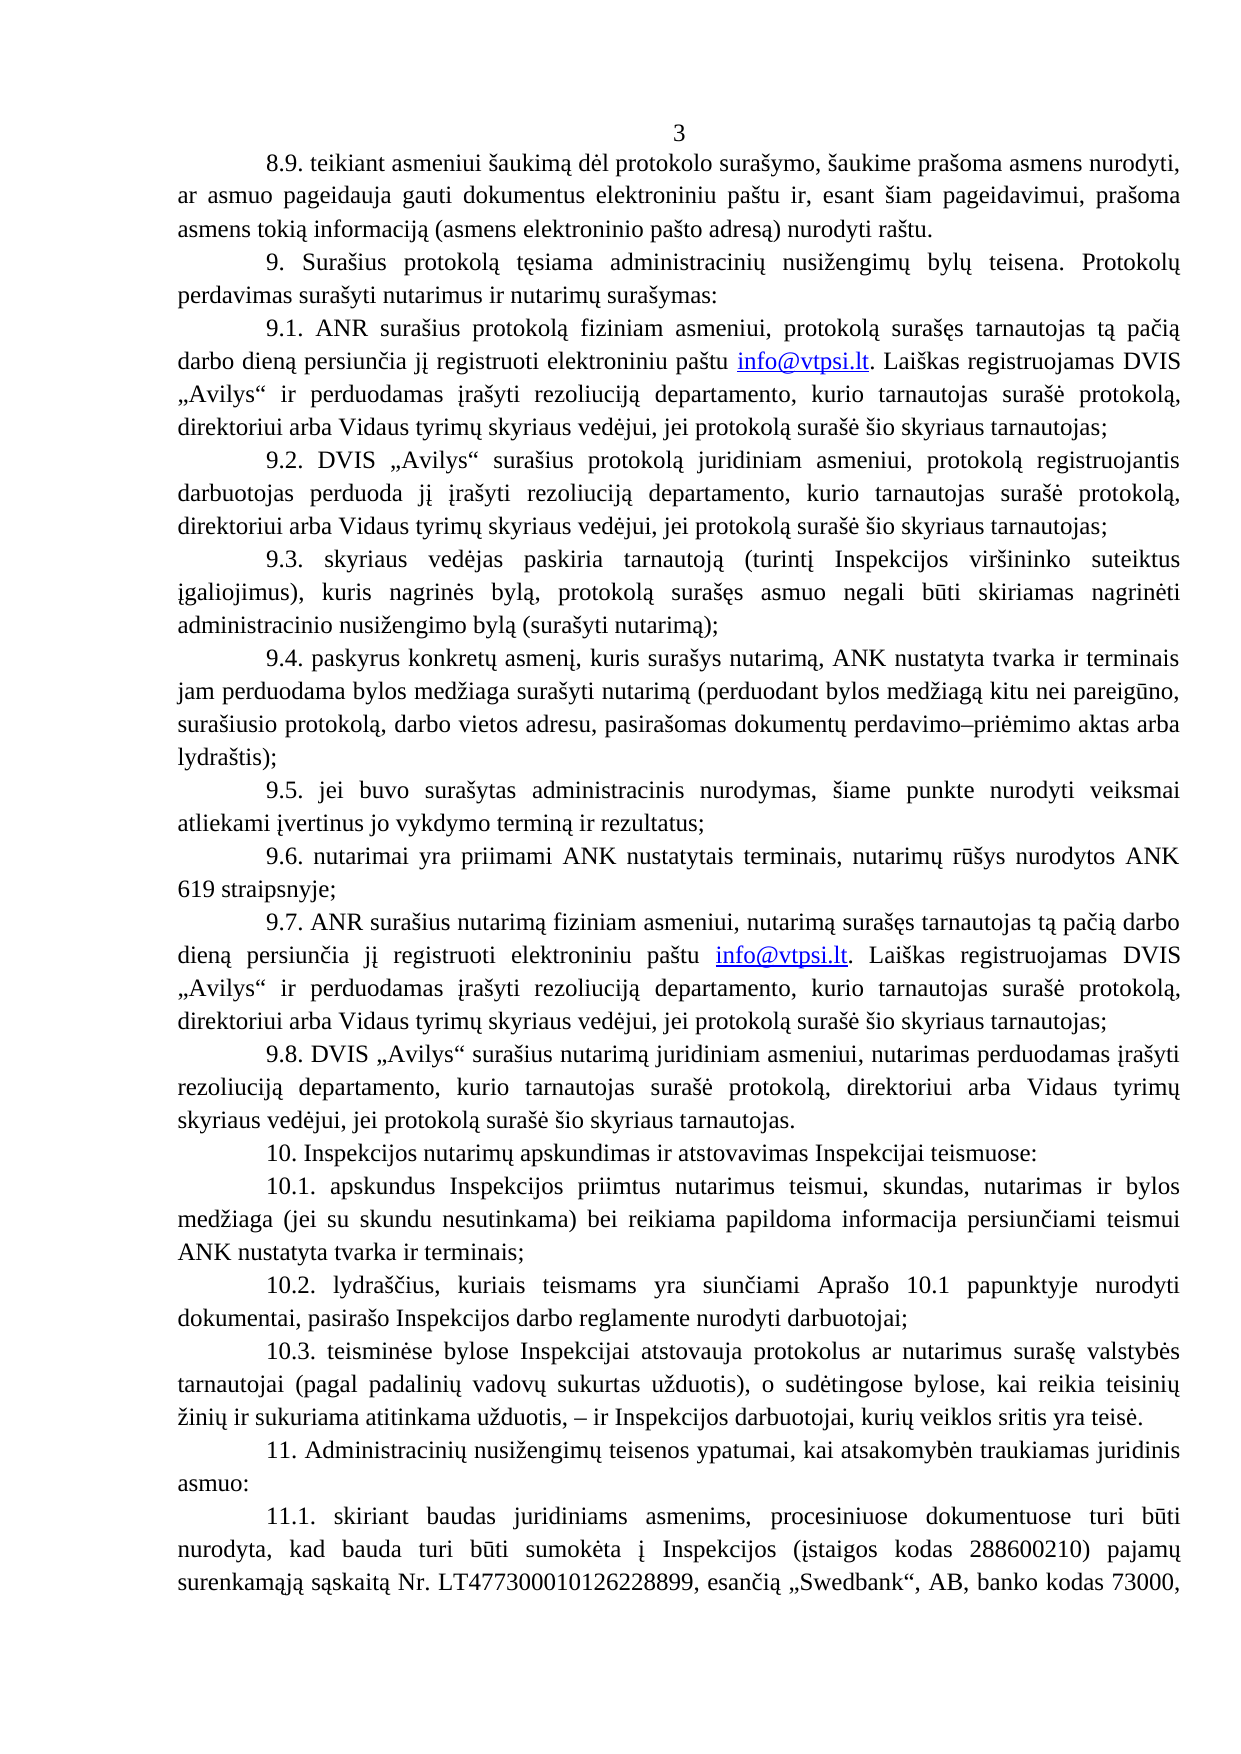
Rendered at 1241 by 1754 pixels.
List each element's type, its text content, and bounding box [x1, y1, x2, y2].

text 9.4. paskyrus konkretų asmenį, kuris surašys nutarimą, ANK nustatyta tvarka ir terminais jam perduodama bylos medžiaga surašyti nutarimą (perduodant bylos medžiagą kitu nei pareigūno, surašiusio protokolą, darbo vietos adresu, pasirašomas dokumentų perdavimo–priėmimo aktas arba lydraštis); [177, 643, 1181, 771]
text 10.2. lydraščius, kuriais teismams yra siunčiami Aprašo 10.1 papunktyje nurodyti dokumentai, pasirašo Inspekcijos darbo reglamente nurodyti darbuotojai; [177, 1270, 1181, 1332]
text 9.7. ANR surašius nutarimą fiziniam asmeniui, nutarimą surašęs tarnautojas tą pačią darbo dieną persiunčia jį registruoti elektroniniu paštu info@vtpsi.lt. Laiškas registruojamas DVIS „Avilys“ ir perduodamas įrašyti rezoliuciją departamento, kurio tarnautojas surašė protokolą, direktoriui arba Vidaus tyrimų skyriaus vedėjui, jei protokolą surašė šio skyriaus tarnautojas; [177, 907, 1181, 1035]
text 9.5. jei buvo surašytas administracinis nurodymas, šiame punkte nurodyti veiksmai atliekami įvertinus jo vykdymo terminą ir rezultatus; [177, 775, 1181, 837]
text 10.1. apskundus Inspekcijos priimtus nutarimus teismui, skundas, nutarimas ir bylos medžiaga (jei su skundu nesutinkama) bei reikiama papildoma informacija persiunčiami teismui ANK nustatyta tvarka ir terminais; [177, 1171, 1181, 1266]
text 10.3. teisminėse bylose Inspekcijai atstovauja protokolus ar nutarimus surašę valstybės tarnautojai (pagal padalinių vadovų sukurtas užduotis), o sudėtingose bylose, kai reikia teisinių žinių ir sukuriama atitinkama užduotis, – ir Inspekcijos darbuotojai, kurių veiklos sritis yra teisė. [177, 1336, 1181, 1431]
text 9.1. ANR surašius protokolą fiziniam asmeniui, protokolą surašęs tarnautojas tą pačią darbo dieną persiunčia jį registruoti elektroniniu paštu info@vtpsi.lt. Laiškas registruojamas DVIS „Avilys“ ir perduodamas įrašyti rezoliuciją departamento, kurio tarnautojas surašė protokolą, direktoriui arba Vidaus tyrimų skyriaus vedėjui, jei protokolą surašė šio skyriaus tarnautojas; [177, 313, 1181, 441]
text 9.2. DVIS „Avilys“ surašius protokolą juridiniam asmeniui, protokolą registruojantis darbuotojas perduoda jį įrašyti rezoliuciją departamento, kurio tarnautojas surašė protokolą, direktoriui arba Vidaus tyrimų skyriaus vedėjui, jei protokolą surašė šio skyriaus tarnautojas; [177, 445, 1181, 539]
text 9.3. skyriaus vedėjas paskiria tarnautoją (turintį Inspekcijos viršininko suteiktus įgaliojimus), kuris nagrinės bylą, protokolą surašęs asmuo negali būti skiriamas nagrinėti administracinio nusižengimo bylą (surašyti nutarimą); [177, 544, 1181, 639]
text 10. Inspekcijos nutarimų apskundimas ir atstovavimas Inspekcijai teismuose: [177, 1138, 1181, 1167]
text 9.8. DVIS „Avilys“ surašius nutarimą juridiniam asmeniui, nutarimas perduodamas įrašyti rezoliuciją departamento, kurio tarnautojas surašė protokolą, direktoriui arba Vidaus tyrimų skyriaus vedėjui, jei protokolą surašė šio skyriaus tarnautojas. [177, 1039, 1181, 1134]
text 9.6. nutarimai yra priimami ANK nustatytais terminais, nutarimų rūšys nurodytos ANK 619 straipsnyje; [177, 841, 1181, 903]
text 11.1. skiriant baudas juridiniams asmenims, procesiniuose dokumentuose turi būti nurodyta, kad bauda turi būti sumokėta į Inspekcijos (įstaigos kodas 288600210) pajamų surenkamąją sąskaitą Nr. LT477300010126228899, esančią „Swedbank“, AB, banko kodas 73000, [177, 1501, 1181, 1596]
text 8.9. teikiant asmeniui šaukimą dėl protokolo surašymo, šaukime prašoma asmens nurodyti, ar asmuo pageidauja gauti dokumentus elektroniniu paštu ir, esant šiam pageidavimui, prašoma asmens tokią informaciją (asmens elektroninio pašto adresą) nurodyti raštu. [177, 148, 1181, 242]
text 9. Surašius protokolą tęsiama administracinių nusižengimų bylų teisena. Protokolų perdavimas surašyti nutarimus ir nutarimų surašymas: [177, 247, 1181, 308]
text 11. Administracinių nusižengimų teisenos ypatumai, kai atsakomybėn traukiamas juridinis asmuo: [177, 1435, 1181, 1497]
